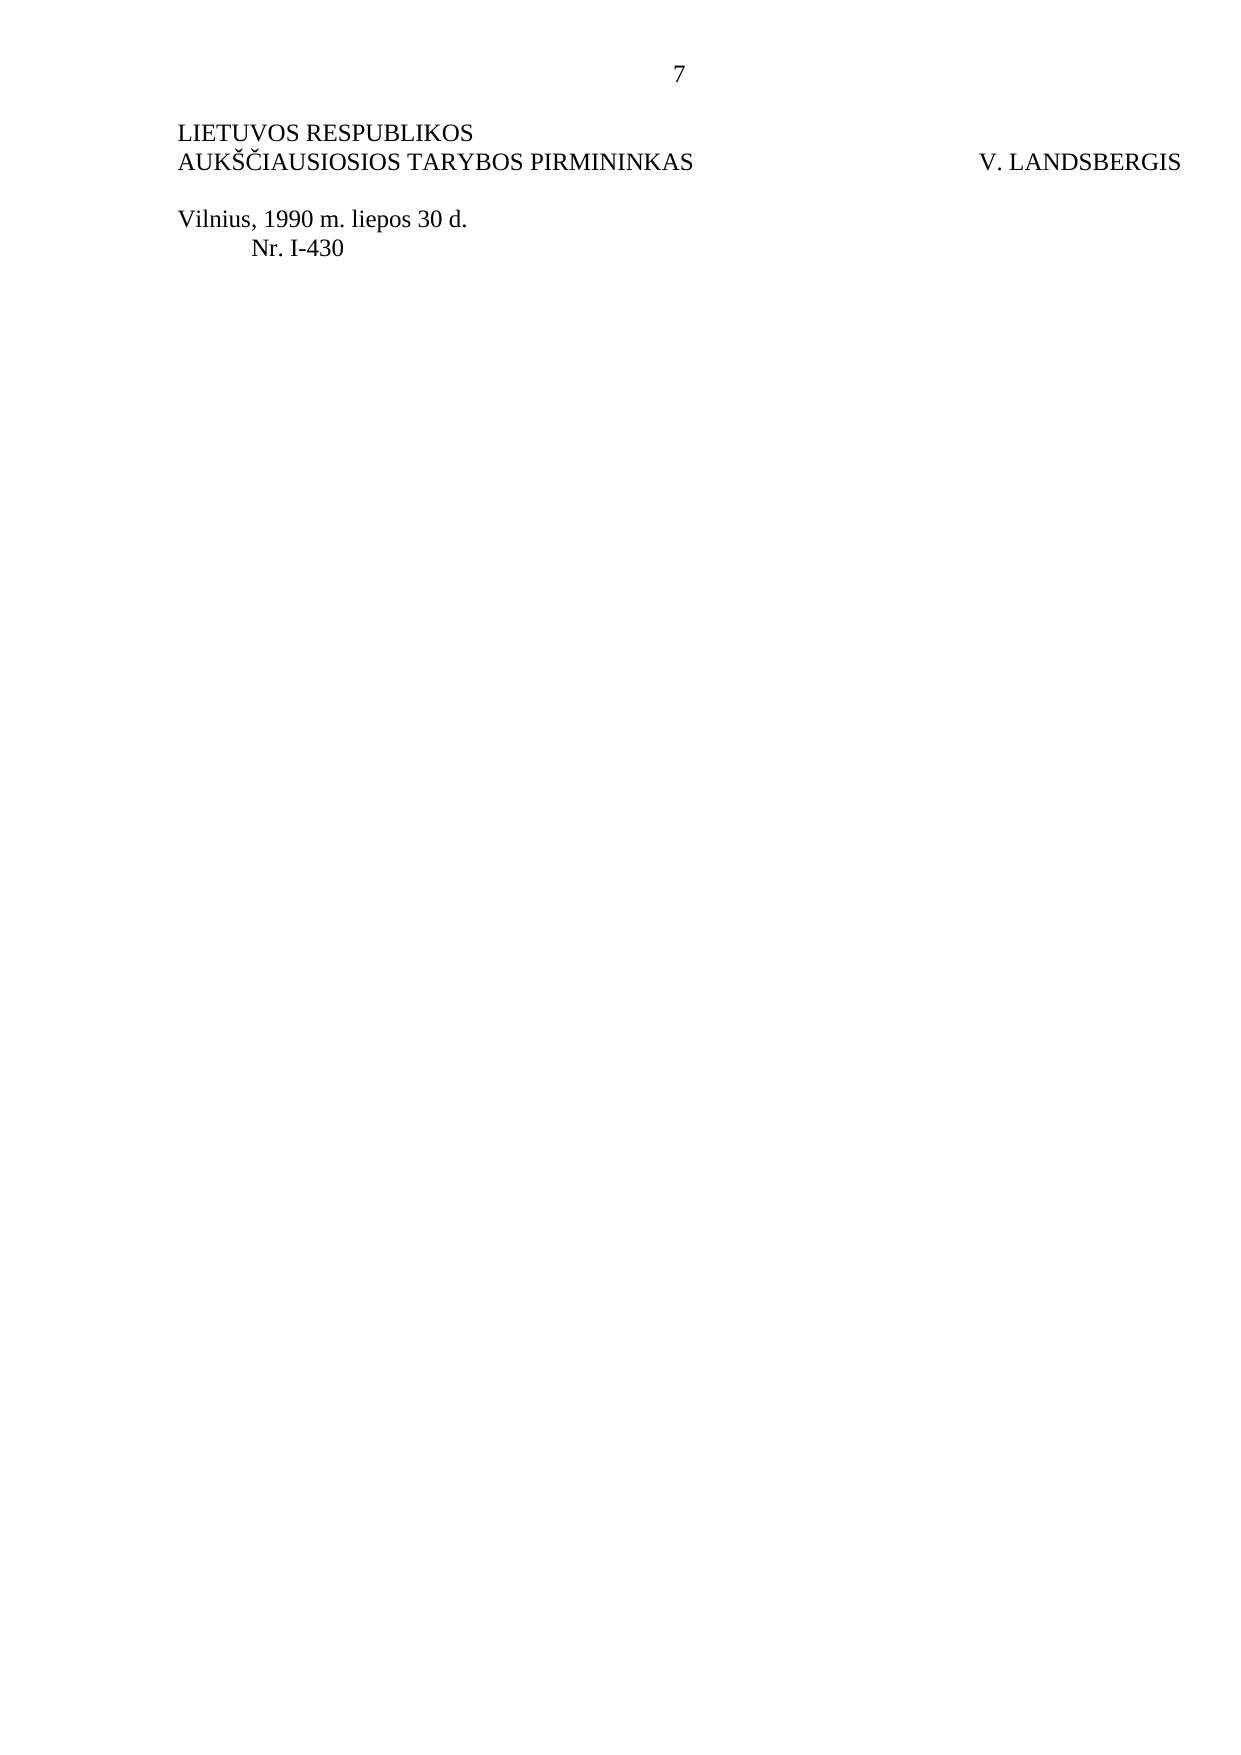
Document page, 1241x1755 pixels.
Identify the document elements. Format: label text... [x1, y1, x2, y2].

text LIETUVOS RESPUBLIKOS [177, 118, 1181, 147]
text AUKŠČIAUSIOSIOS TARYBOS PIRMININKAS V. LANDSBERGIS [177, 147, 1181, 176]
text Nr. I-430 [177, 233, 1181, 262]
text Vilnius, 1990 m. liepos 30 d. [177, 204, 1181, 233]
